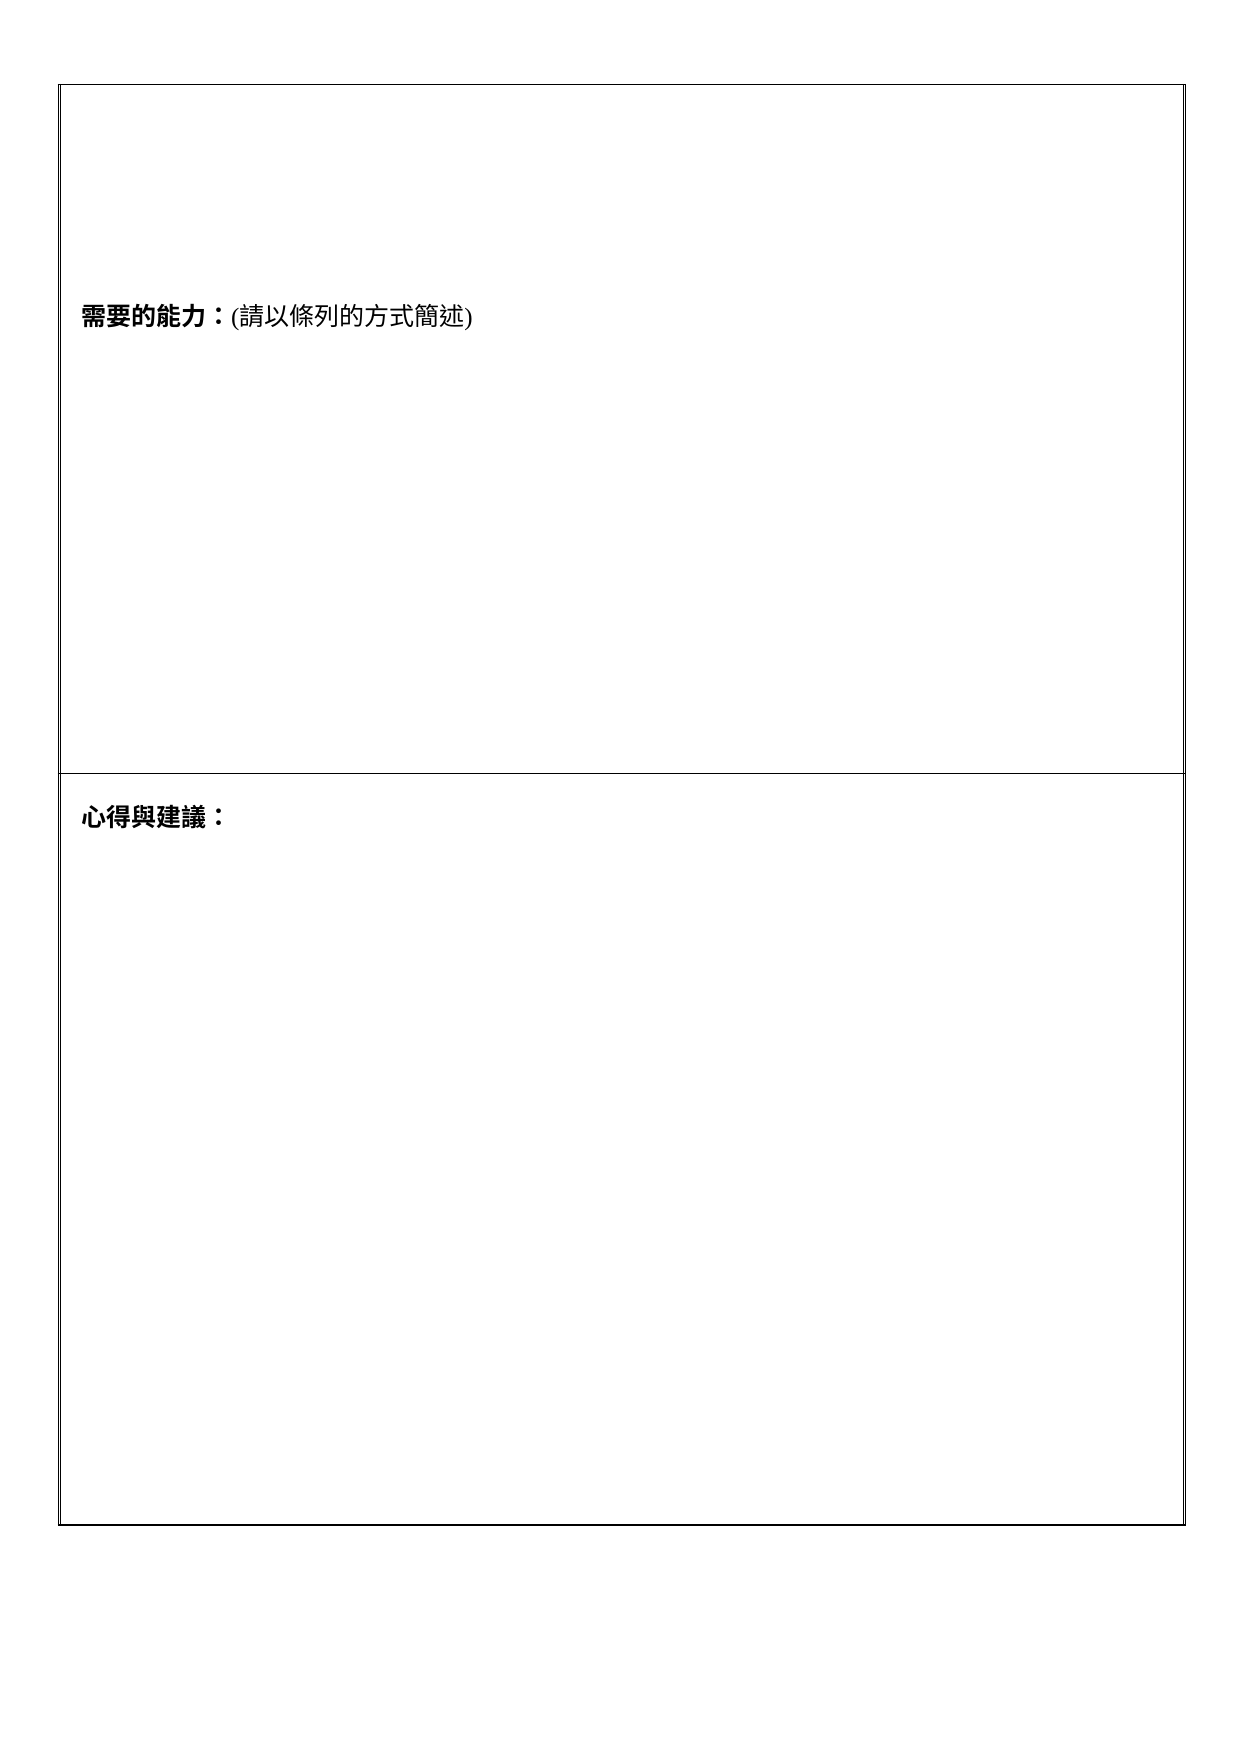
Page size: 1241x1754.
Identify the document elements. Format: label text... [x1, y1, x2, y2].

table_cell 心得與建議： [61, 774, 1183, 1524]
table_cell 需要的能力：(請以條列的方式簡述) [61, 85, 1183, 773]
